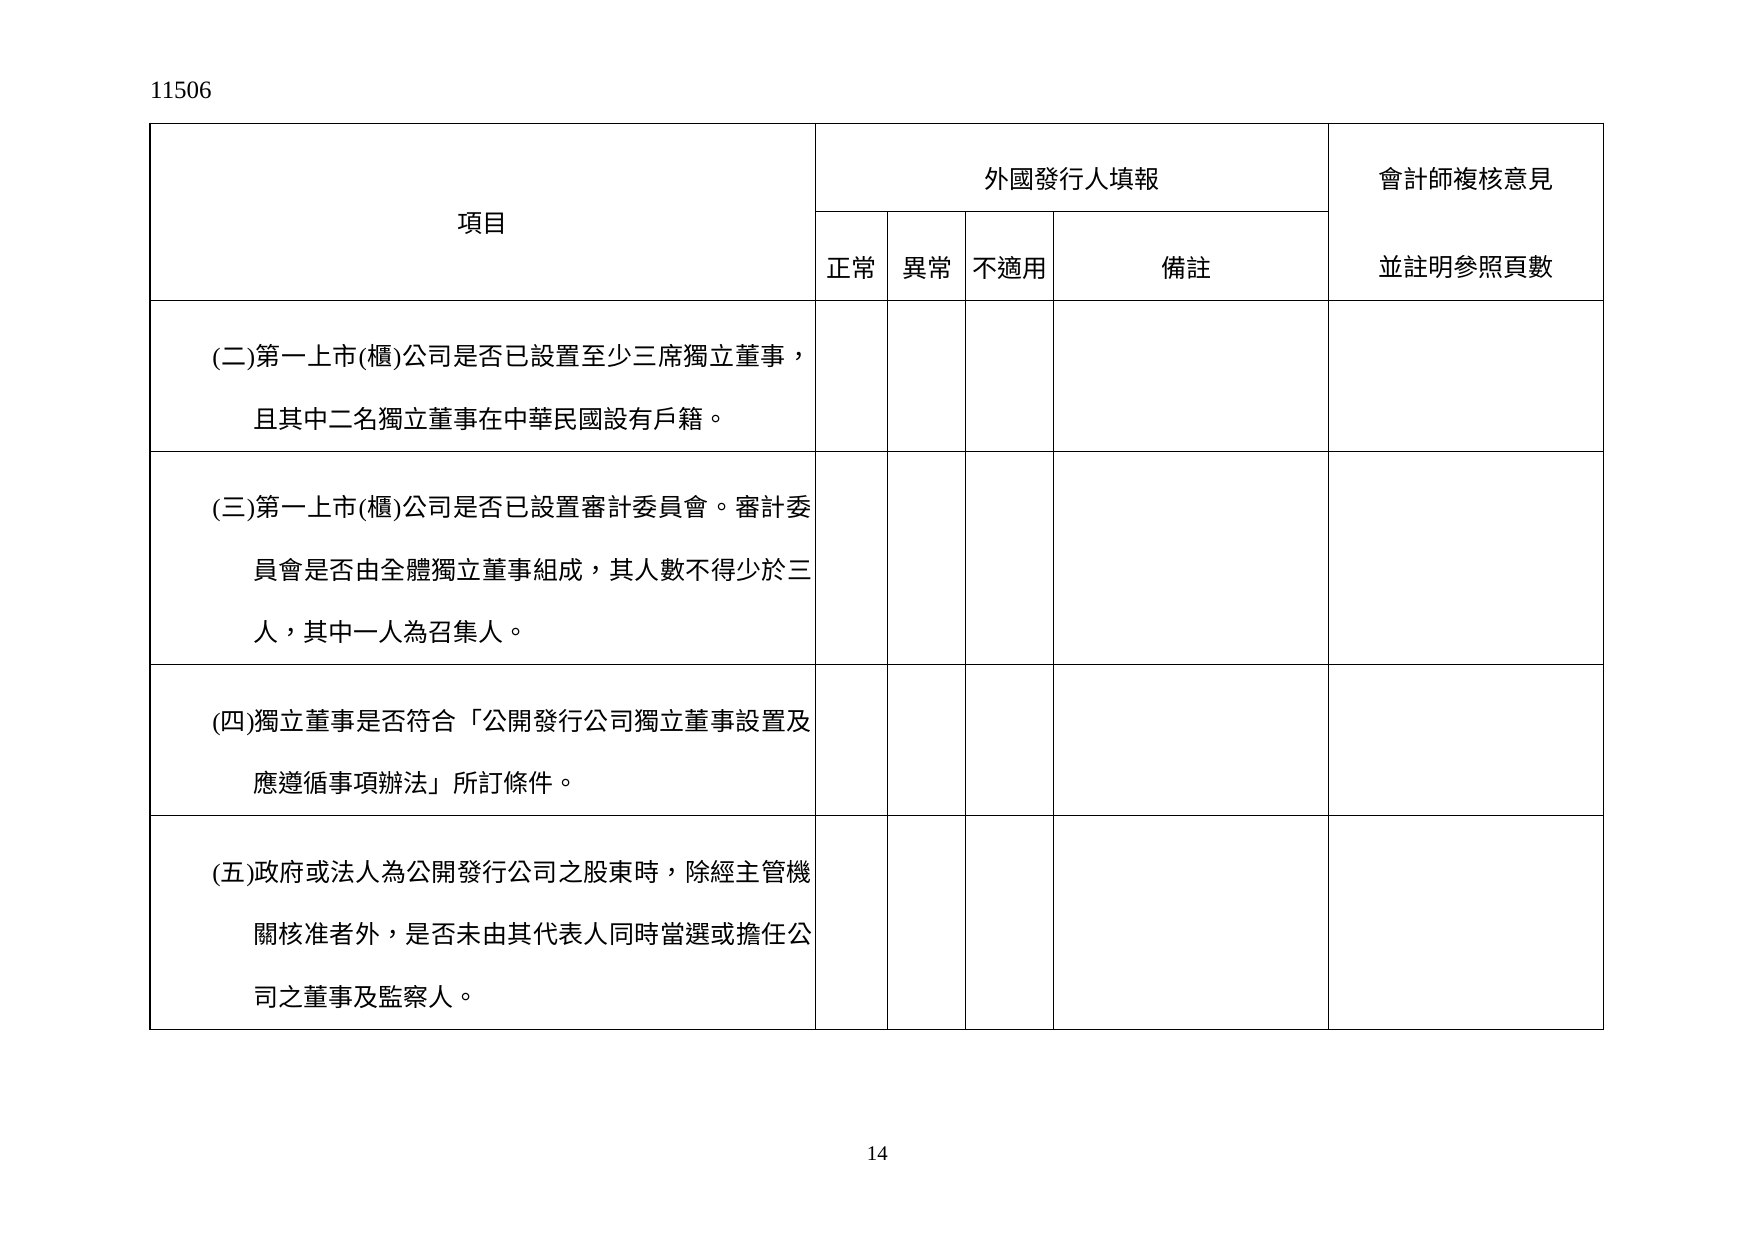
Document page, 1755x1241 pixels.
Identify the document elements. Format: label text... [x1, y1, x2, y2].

table_cell (二)第一上市(櫃)公司是否已設置至少三席獨立董事，且其中二名獨立董事在中華民國設有戶籍。 [151, 301, 815, 451]
table_cell 異常 [888, 212, 965, 299]
table_cell 備註 [1054, 212, 1328, 299]
table_cell [1054, 452, 1328, 664]
table_cell [966, 665, 1053, 815]
table_cell [1329, 665, 1603, 815]
table_header 會計師複核意見 並註明參照頁數 [1329, 124, 1603, 299]
table_cell (五)政府或法人為公開發行公司之股東時，除經主管機關核准者外，是否未由其代表人同時當選或擔任公司之董事及監察人。 [151, 816, 815, 1029]
table_cell [1054, 816, 1328, 1029]
table_cell [816, 452, 887, 664]
table_cell [888, 452, 965, 664]
table_cell [816, 816, 887, 1029]
table_cell [888, 665, 965, 815]
table_cell [888, 816, 965, 1029]
table_cell 不適用 [966, 212, 1053, 299]
table_cell [1329, 816, 1603, 1029]
table_cell [1329, 301, 1603, 451]
table_cell (四)獨立董事是否符合「公開發行公司獨立董事設置及應遵循事項辦法」所訂條件。 [151, 665, 815, 815]
table_cell [816, 301, 887, 451]
table_cell [966, 452, 1053, 664]
table_header 項目 [151, 124, 815, 299]
table_header 外國發行人填報 [816, 124, 1328, 211]
table_cell [966, 816, 1053, 1029]
table_cell [816, 665, 887, 815]
table_cell (三)第一上市(櫃)公司是否已設置審計委員會。審計委員會是否由全體獨立董事組成，其人數不得少於三人，其中一人為召集人。 [151, 452, 815, 664]
table_cell [966, 301, 1053, 451]
table_cell 正常 [816, 212, 887, 299]
table_cell [1329, 452, 1603, 664]
table_cell [1054, 301, 1328, 451]
table_cell [888, 301, 965, 451]
table_cell [1054, 665, 1328, 815]
